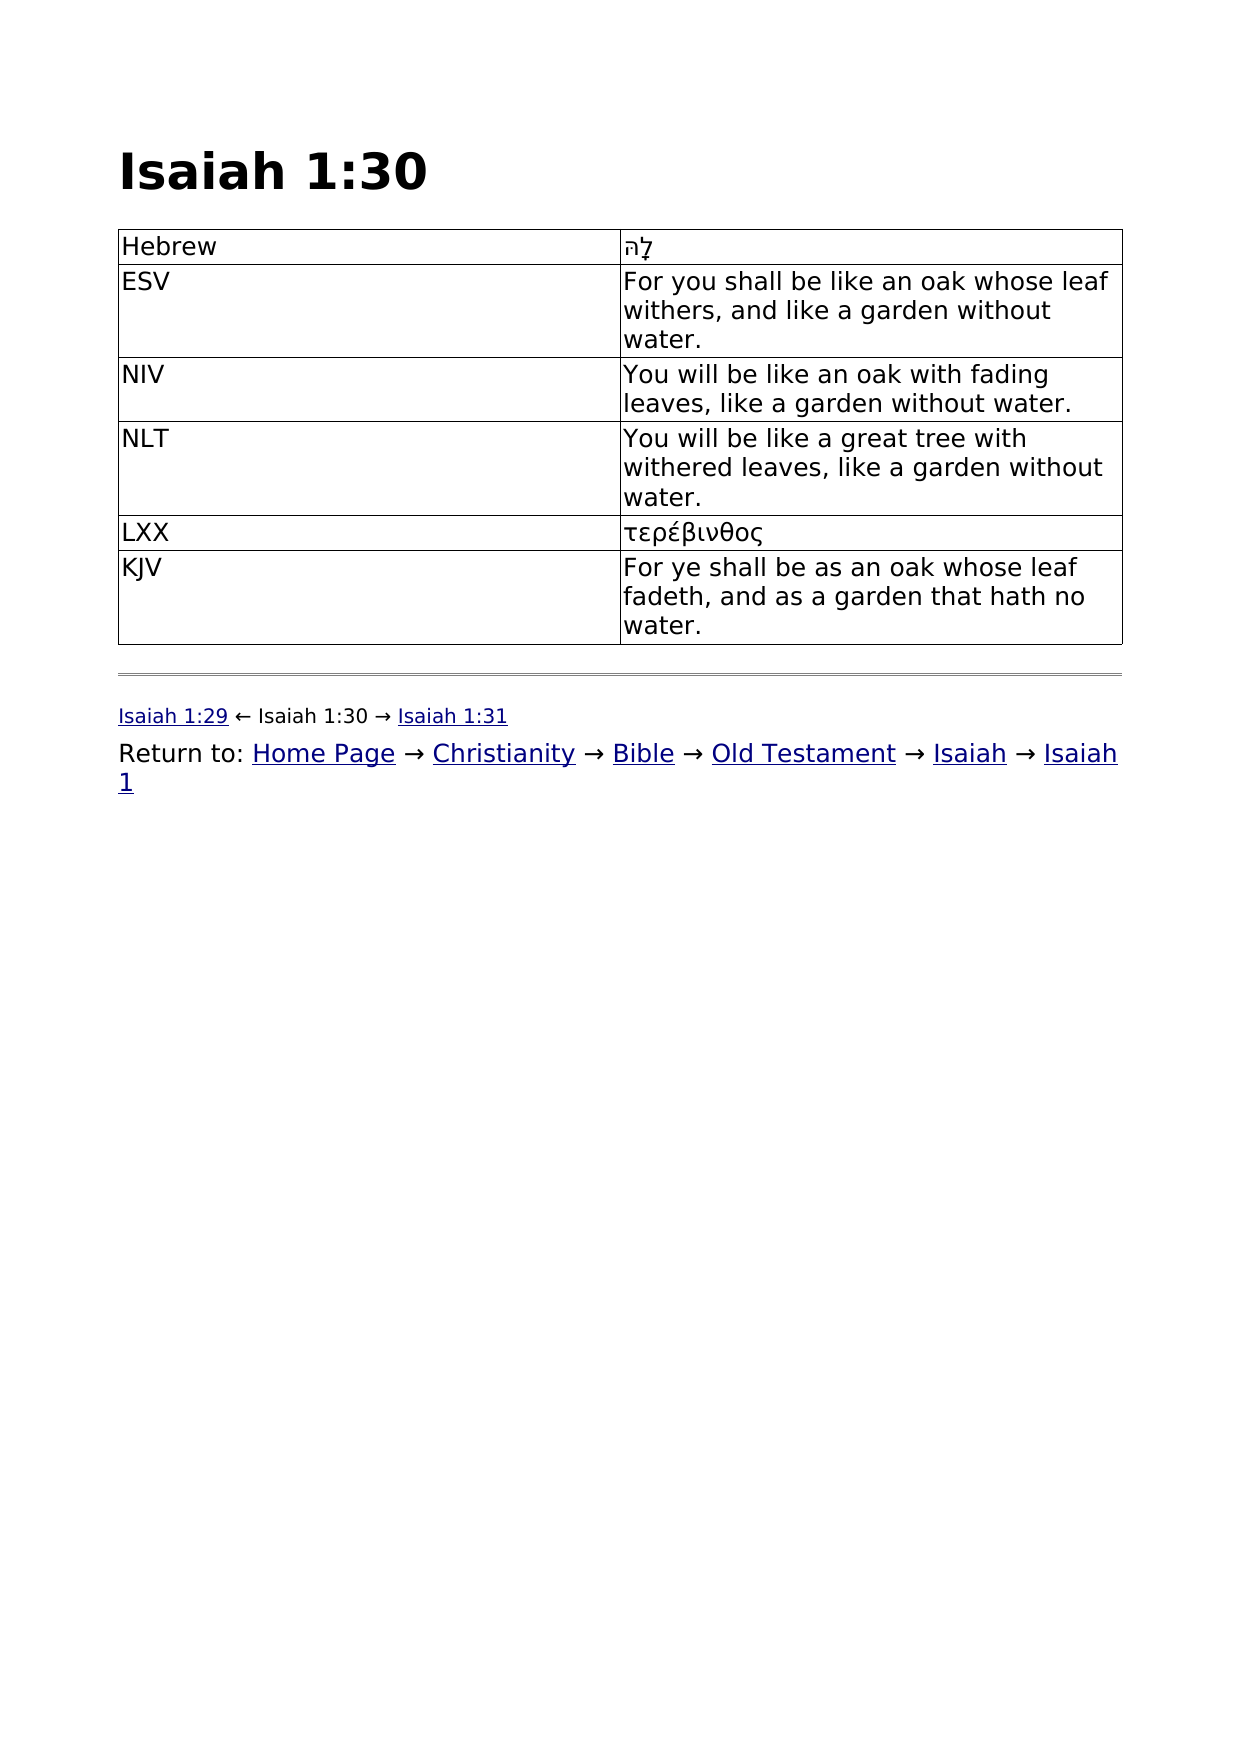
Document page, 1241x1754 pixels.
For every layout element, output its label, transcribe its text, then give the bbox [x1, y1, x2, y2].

table_header לָֽהּ [621, 230, 1122, 264]
table_cell ESV [119, 265, 620, 357]
table_cell τερέβινθος [621, 516, 1122, 550]
table_cell For ye shall be as an oak whose leaf fadeth, and as a garden that hath no water. [621, 551, 1122, 643]
table_header Hebrew [119, 230, 620, 264]
subtitle Isaiah 1:30 [118, 143, 1122, 201]
table_cell KJV [119, 551, 620, 643]
table_cell NLT [119, 422, 620, 515]
table_cell For you shall be like an oak whose leaf withers, and like a garden without water. [621, 265, 1122, 357]
table_cell NIV [119, 358, 620, 421]
table_cell You will be like an oak with fading leaves, like a garden without water. [621, 358, 1122, 421]
text Isaiah 1:29 ← Isaiah 1:30 → Isaiah 1:31 [118, 705, 1122, 739]
text Return to: Home Page → Christianity → Bible → Old Testament → Isaiah → Isaiah 1 [118, 739, 1122, 797]
table_cell You will be like a great tree with withered leaves, like a garden without water. [621, 422, 1122, 515]
table_cell LXX [119, 516, 620, 550]
